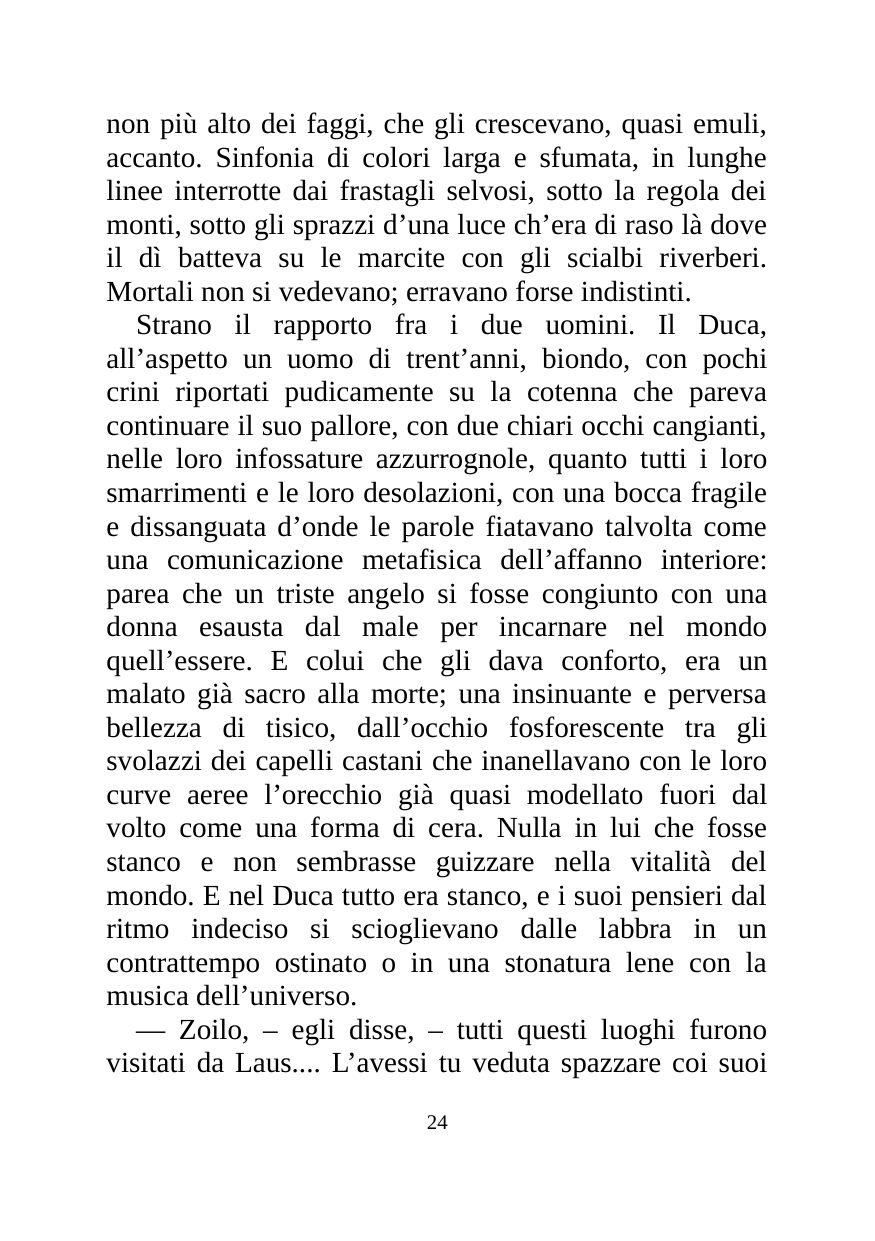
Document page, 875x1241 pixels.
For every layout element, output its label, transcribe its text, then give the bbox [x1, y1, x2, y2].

text — Zoilo, – egli disse, – tutti questi luoghi furono visitati da Laus.... L’avessi tu veduta spazzare coi suoi [106, 1012, 768, 1079]
text Strano il rapporto fra i due uomini. Il Duca, all’aspetto un uomo di trent’anni, biondo, con pochi crini riportati pudicamente su la cotenna che pareva continuare il suo pallore, con due chiari occhi cangianti, nelle loro infossature azzurrognole, quanto tutti i loro smarrimenti e le loro desolazioni, con una bocca fragile e dissanguata d’onde le parole fiatavano talvolta come una comunicazione metafisica dell’affanno interiore: parea che un triste angelo si fosse congiunto con una donna esausta dal male per incarnare nel mondo quell’essere. E colui che gli dava conforto, era un malato già sacro alla morte; una insinuante e perversa bellezza di tisico, dall’occhio fosforescente tra gli svolazzi dei capelli castani che inanellavano con le loro curve aeree l’orecchio già quasi modellato fuori dal volto come una forma di cera. Nulla in lui che fosse stanco e non sembrasse guizzare nella vitalità del mondo. E nel Duca tutto era stanco, e i suoi pensieri dal ritmo indeciso si scioglievano dalle labbra in un contrattempo ostinato o in una stonatura lene con la musica dell’universo. [106, 307, 768, 1012]
text non più alto dei faggi, che gli crescevano, quasi emuli, accanto. Sinfonia di colori larga e sfumata, in lunghe linee interrotte dai frastagli selvosi, sotto la regola dei monti, sotto gli sprazzi d’una luce ch’era di raso là dove il dì batteva su le marcite con gli scialbi riverberi. Mortali non si vedevano; erravano forse indistinti. [106, 106, 768, 307]
